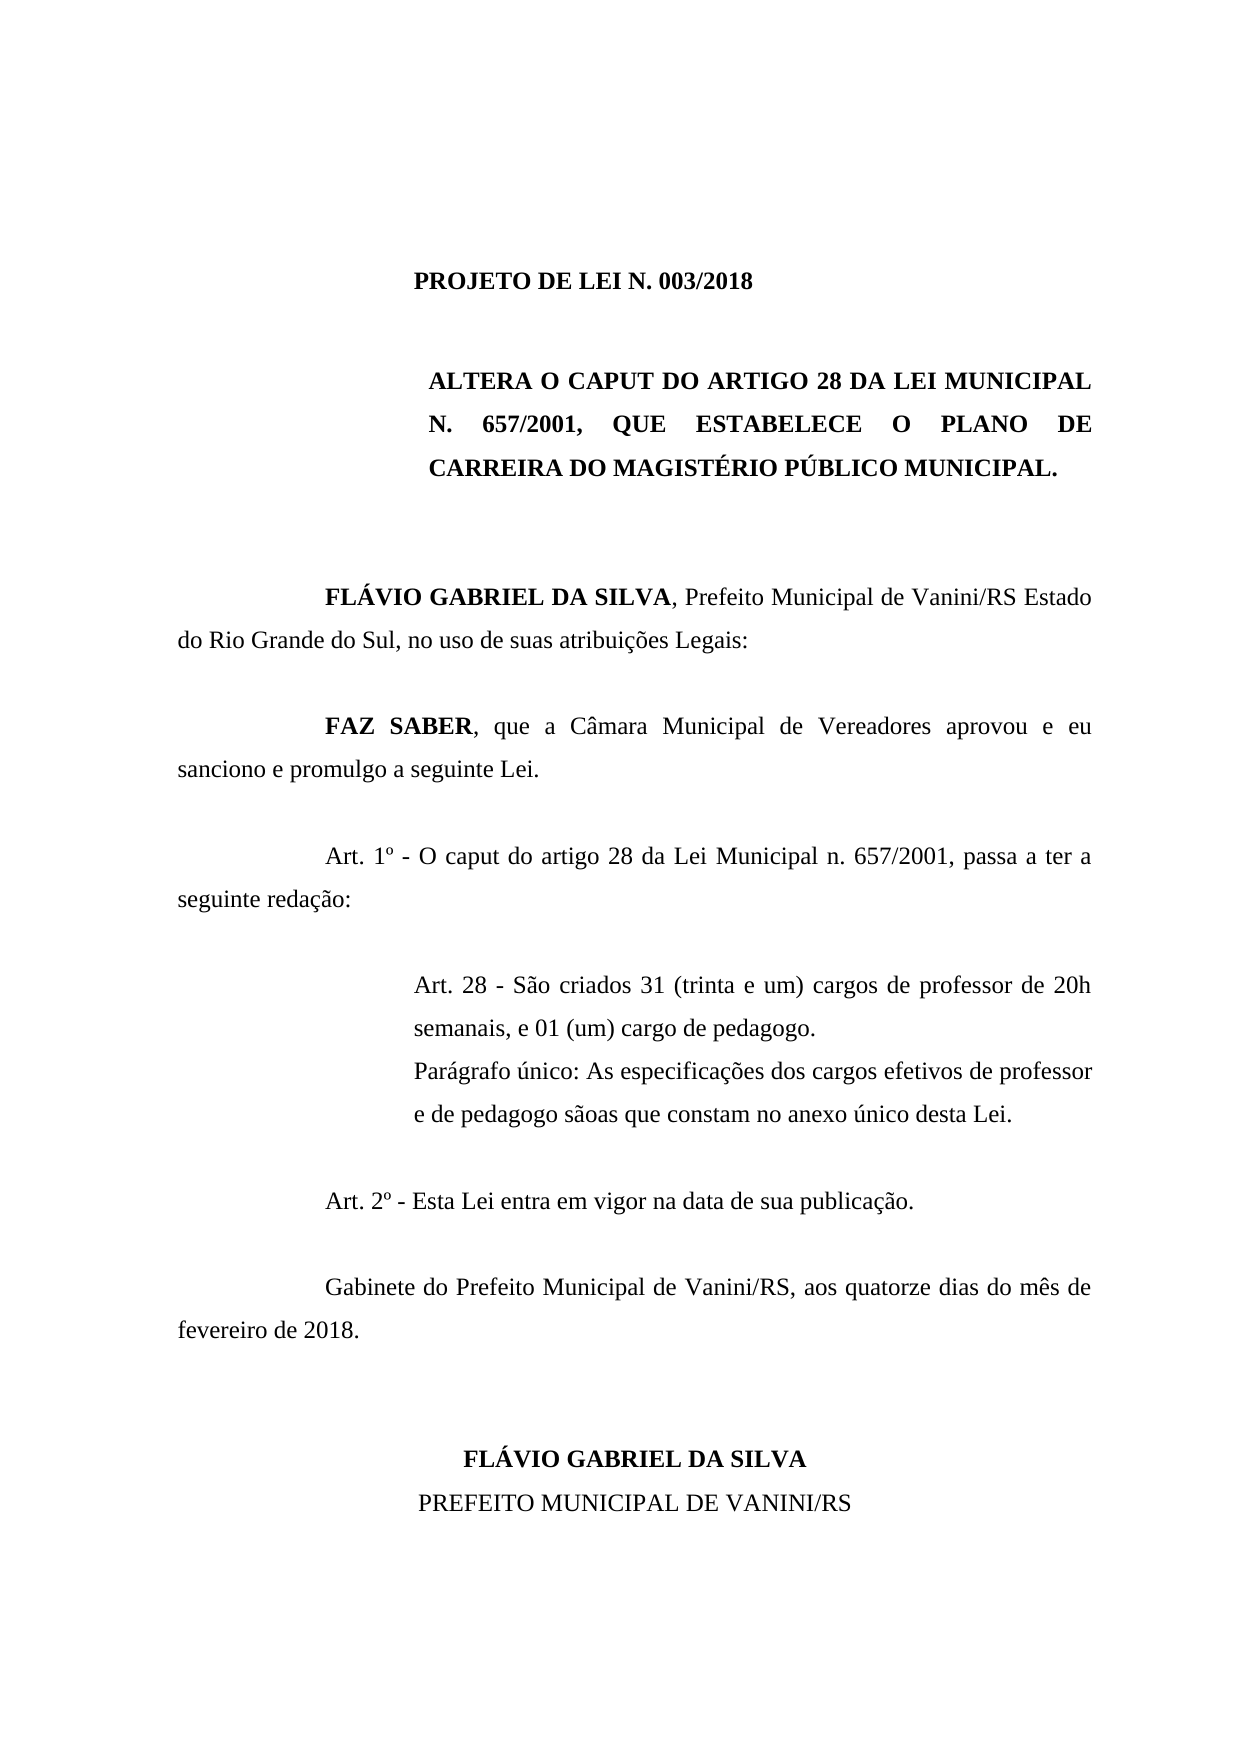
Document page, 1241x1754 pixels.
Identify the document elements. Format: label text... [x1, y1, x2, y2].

text Art. 1º - O caput do artigo 28 da Lei Municipal n. 657/2001, passa a ter a seguinte redação: [177, 841, 1092, 913]
text Parágrafo único: As especificações dos cargos efetivos de professor e de pedagogo sãoas que constam no anexo único desta Lei. [413, 1056, 1092, 1128]
text Gabinete do Prefeito Municipal de Vanini/RS, aos quatorze dias do mês de fevereiro de 2018. [177, 1272, 1092, 1344]
text Art. 28 - São criados 31 (trinta e um) cargos de professor de 20h semanais, e 01 (um) cargo de pedagogo. [413, 970, 1092, 1042]
text Projeto de lei n. 003/2018 [413, 266, 1092, 294]
text Flávio Gabriel da Silva, Prefeito Municipal de Vanini/RS Estado do Rio Grande do Sul, no uso de suas atribuições Legais: [177, 582, 1092, 654]
text Flávio Gabriel da silva [177, 1444, 1092, 1473]
text FAZ SABER, que a Câmara Municipal de Vereadores aprovou e eu sanciono e promulgo a seguinte Lei. [177, 711, 1092, 783]
text Prefeito municipal de Vanini/RS [177, 1488, 1092, 1516]
text Art. 2º - Esta Lei entra em vigor na data de sua publicação. [177, 1186, 1092, 1214]
text ALTERA o CAPUT do artigo 28 da lei municipal n. 657/2001, que estabelece o plano de carreira do magistério público municipal. [428, 366, 1092, 481]
